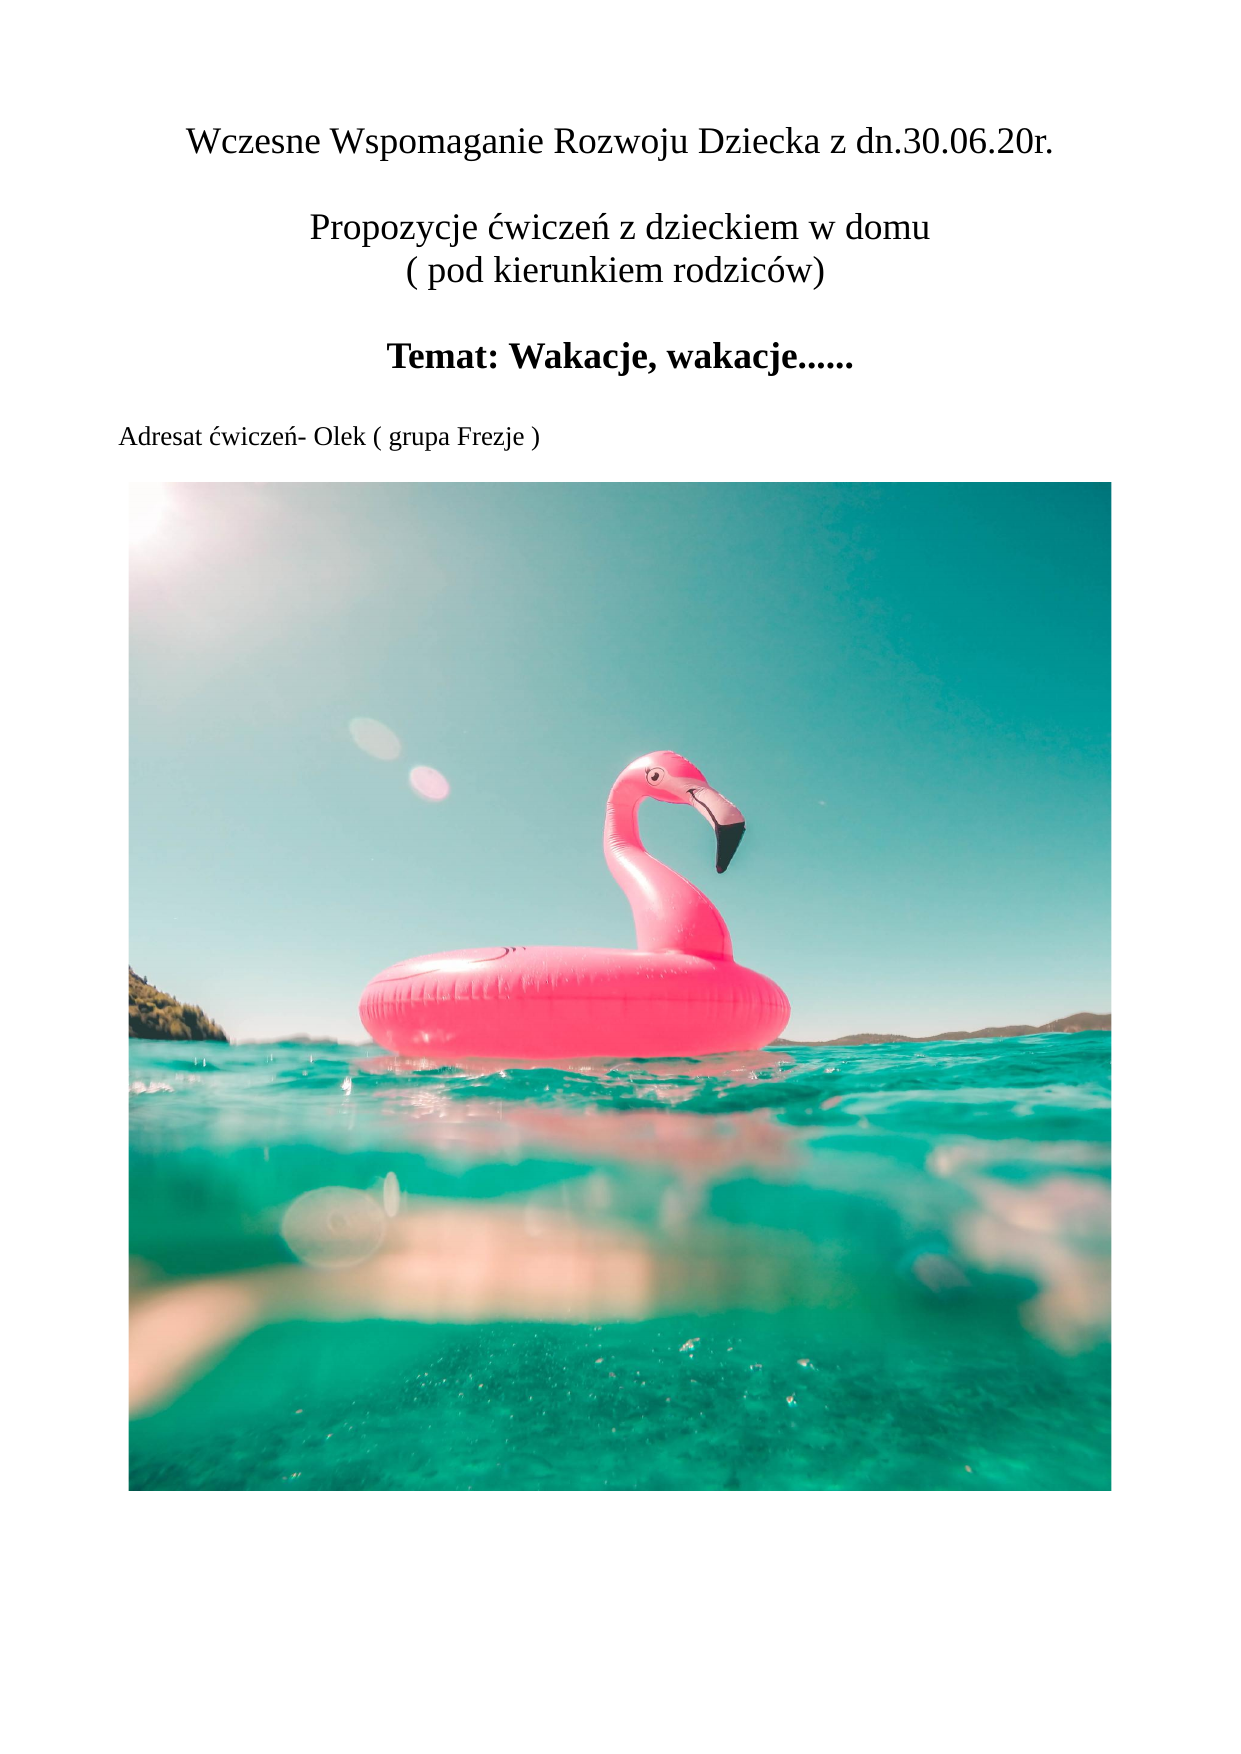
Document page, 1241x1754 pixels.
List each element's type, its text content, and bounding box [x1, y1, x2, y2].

picture [128, 482, 1112, 1491]
text Adresat ćwiczeń- Olek ( grupa Frezje ) [118, 420, 1122, 451]
text Propozycje ćwiczeń z dzieckiem w domu [118, 204, 1122, 247]
text Wczesne Wspomaganie Rozwoju Dziecka z dn.30.06.20r. [118, 118, 1122, 161]
text ( pod kierunkiem rodziców) [118, 247, 1122, 291]
text Temat: Wakacje, wakacje...... [118, 334, 1122, 377]
